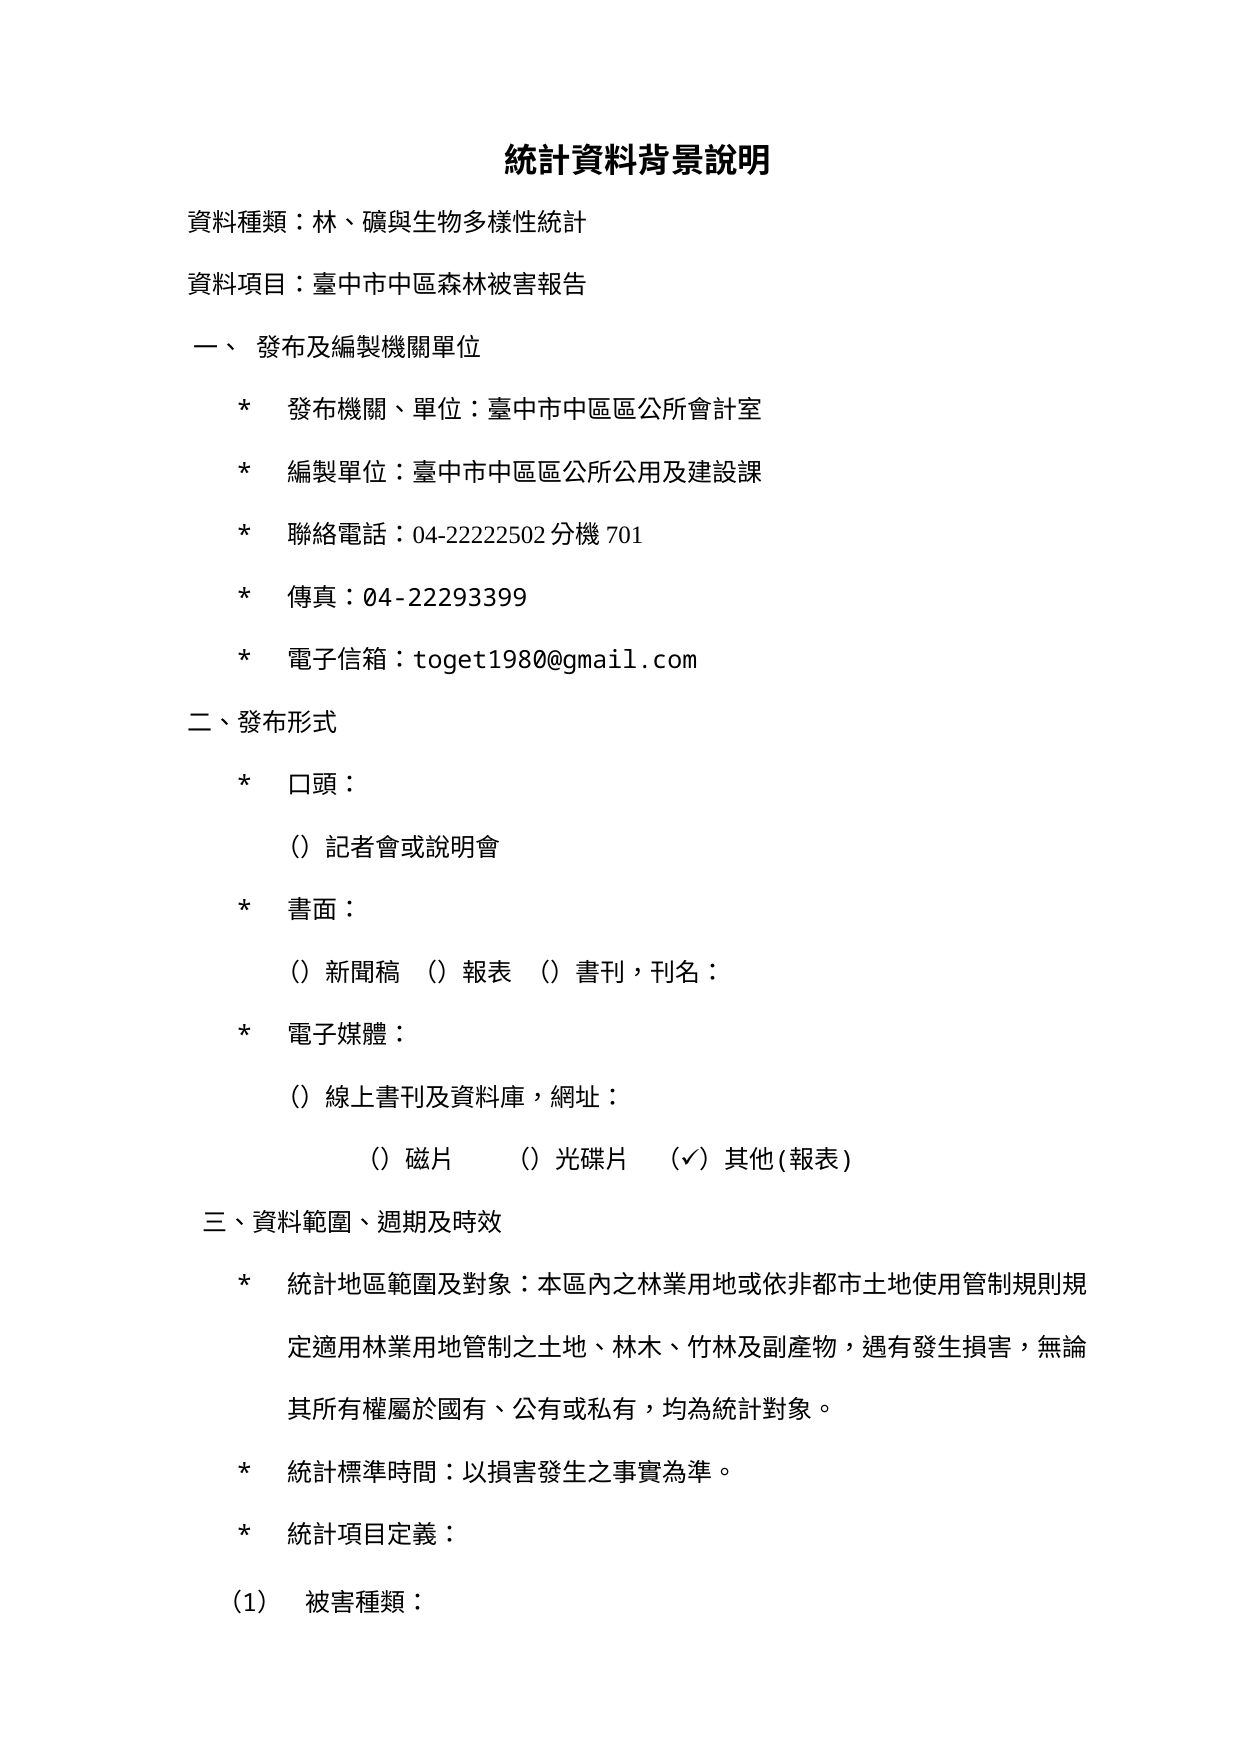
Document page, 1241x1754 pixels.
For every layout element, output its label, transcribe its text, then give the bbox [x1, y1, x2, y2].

list 傳真：04-22293399 [237, 554, 1087, 616]
list 編製單位：臺中市中區區公所公用及建設課 [237, 429, 1087, 491]
text 統計資料背景說明 [187, 116, 1087, 179]
text 資料項目：臺中市中區森林被害報告 [187, 241, 1087, 304]
text （）記者會或說明會 [187, 804, 1087, 866]
list 書面： [237, 866, 1087, 929]
list 統計項目定義： [237, 1491, 1087, 1554]
list 發布機關、單位：臺中市中區區公所會計室 [237, 366, 1087, 429]
text 三、資料範圍、週期及時效 [187, 1179, 1087, 1241]
text 二、發布形式 [187, 679, 1087, 741]
text （）線上書刊及資料庫，網址： （）磁片 （）光碟片 （）其他(報表) [250, 1054, 1087, 1179]
text 資料種類：林、礦與生物多樣性統計 [187, 179, 1087, 241]
text 一、 發布及編製機關單位 [187, 304, 1087, 366]
list 電子媒體： [237, 991, 1087, 1054]
list 聯絡電話：04-22222502分機701 [237, 491, 1087, 554]
list 統計標準時間：以損害發生之事實為準。 [237, 1429, 1087, 1491]
list 口頭： [237, 741, 1087, 804]
list 電子信箱：toget1980@gmail.com [237, 616, 1087, 679]
text （）新聞稿 （）報表 （）書刊，刊名： [187, 929, 1087, 991]
list 統計地區範圍及對象：本區內之林業用地或依非都市土地使用管制規則規定適用林業用地管制之土地、林木、竹林及副產物，遇有發生損害，無論其所有權屬於國有、公有或私有，均為統計對象。 [237, 1241, 1087, 1429]
list 被害種類： [217, 1559, 1087, 1622]
